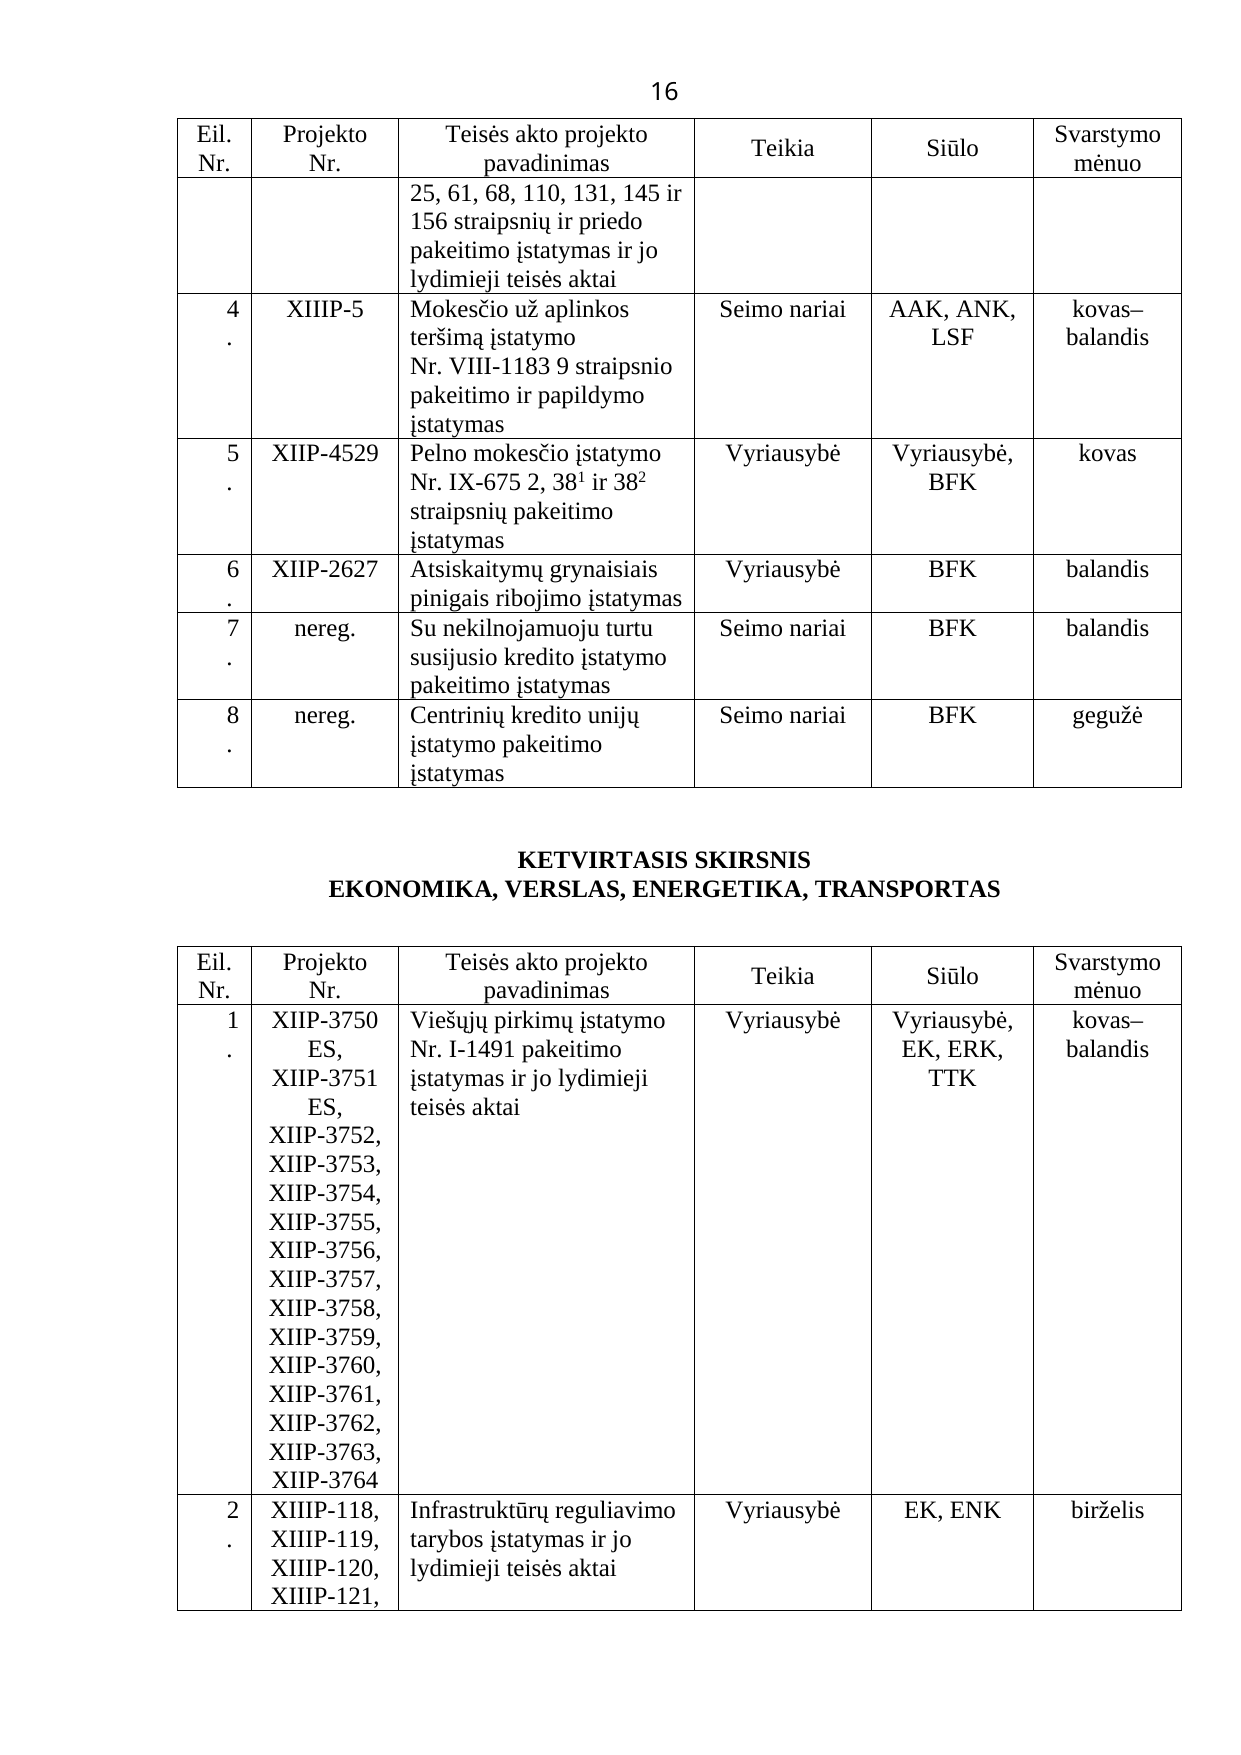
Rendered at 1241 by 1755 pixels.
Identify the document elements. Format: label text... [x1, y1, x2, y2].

table_cell XIIP-4529 [252, 439, 398, 553]
table_cell XIIIP-5 [252, 294, 398, 437]
table_cell [178, 613, 251, 699]
table_cell Mokesčio už aplinkos teršimą įstatymo Nr. VIII-1183 9 straipsnio pakeitimo ir papildymo įstatymas [399, 294, 694, 437]
table_header Teisės akto projekto pavadinimas [399, 119, 694, 177]
table_cell [178, 178, 251, 293]
table_cell Infrastruktūrų reguliavimo tarybos įstatymas ir jo lydimieji teisės aktai [399, 1495, 694, 1610]
table_cell Seimo nariai [695, 294, 871, 437]
table_header Eil. Nr. [178, 119, 251, 177]
table_cell XIIP-3750 ES, XIIP-3751 ES, XIIP-3752, XIIP-3753, XIIP-3754, XIIP-3755, XIIP-3756, XIIP-3757, XIIP-3758, XIIP-3759, XIIP-3760, XIIP-3761, XIIP-3762, XIIP-3763, XIIP-3764 [252, 1005, 398, 1494]
table_header Projekto Nr. [252, 119, 398, 177]
table_cell BFK [872, 613, 1033, 699]
table_cell [695, 178, 871, 293]
text EKONOMIKA, VERSLAS, ENERGETIKA, TRANSPORTAS [177, 874, 1152, 903]
table_cell Atsiskaitymų grynaisiais pinigais ribojimo įstatymas [399, 555, 694, 612]
table_cell XIIP-2627 [252, 555, 398, 612]
table_cell [178, 294, 251, 437]
table_cell Su nekilnojamuoju turtu susijusio kredito įstatymo pakeitimo įstatymas [399, 613, 694, 699]
table_cell AAK, ANK, LSF [872, 294, 1033, 437]
table_header Teisės akto projekto pavadinimas [399, 947, 694, 1004]
table_cell Vyriausybė [695, 439, 871, 553]
table_header Siūlo [872, 947, 1033, 1004]
table_header Svarstymo mėnuo [1034, 947, 1181, 1004]
table_header Projekto Nr. [252, 947, 398, 1004]
table_cell BFK [872, 555, 1033, 612]
table_cell balandis [1034, 613, 1181, 699]
table_cell Seimo nariai [695, 613, 871, 699]
table_cell Vyriausybė, EK, ERK, TTK [872, 1005, 1033, 1494]
table_cell [872, 178, 1033, 293]
table_cell [1034, 178, 1181, 293]
table_header Eil. Nr. [178, 947, 251, 1004]
table_cell nereg. [252, 700, 398, 787]
table_cell gegužė [1034, 700, 1181, 787]
table_cell Vyriausybė [695, 555, 871, 612]
table_cell Pelno mokesčio įstatymo Nr. IX-675 2, 381 ir 382 straipsnių pakeitimo įstatymas [399, 439, 694, 553]
table_cell Viešųjų pirkimų įstatymo Nr. I-1491 pakeitimo įstatymas ir jo lydimieji teisės aktai [399, 1005, 694, 1494]
table_cell kovas– balandis [1034, 294, 1181, 437]
table_cell [178, 700, 251, 787]
table_cell EK, ENK [872, 1495, 1033, 1610]
table_cell [178, 555, 251, 612]
table_cell Centrinių kredito unijų įstatymo pakeitimo įstatymas [399, 700, 694, 787]
table_header Siūlo [872, 119, 1033, 177]
table_cell kovas [1034, 439, 1181, 553]
table_cell kovas– balandis [1034, 1005, 1181, 1494]
text KETVIRTASIS SKIRSNIS [177, 845, 1152, 874]
table_cell Seimo nariai [695, 700, 871, 787]
table_header Teikia [695, 119, 871, 177]
table_cell Vyriausybė [695, 1005, 871, 1494]
table_cell [178, 1495, 251, 1610]
table_cell 25, 61, 68, 110, 131, 145 ir 156 straipsnių ir priedo pakeitimo įstatymas ir jo lydimieji teisės aktai [399, 178, 694, 293]
table_cell Vyriausybė, BFK [872, 439, 1033, 553]
table_header Svarstymo mėnuo [1034, 119, 1181, 177]
table_cell nereg. [252, 613, 398, 699]
table_cell XIIIP-118, XIIIP-119, XIIIP-120, XIIIP-121, [252, 1495, 398, 1610]
table_cell Vyriausybė [695, 1495, 871, 1610]
table_header Teikia [695, 947, 871, 1004]
table_cell BFK [872, 700, 1033, 787]
table_cell [178, 1005, 251, 1494]
table_cell [252, 178, 398, 293]
table_cell balandis [1034, 555, 1181, 612]
table_cell birželis [1034, 1495, 1181, 1610]
table_cell [178, 439, 251, 553]
